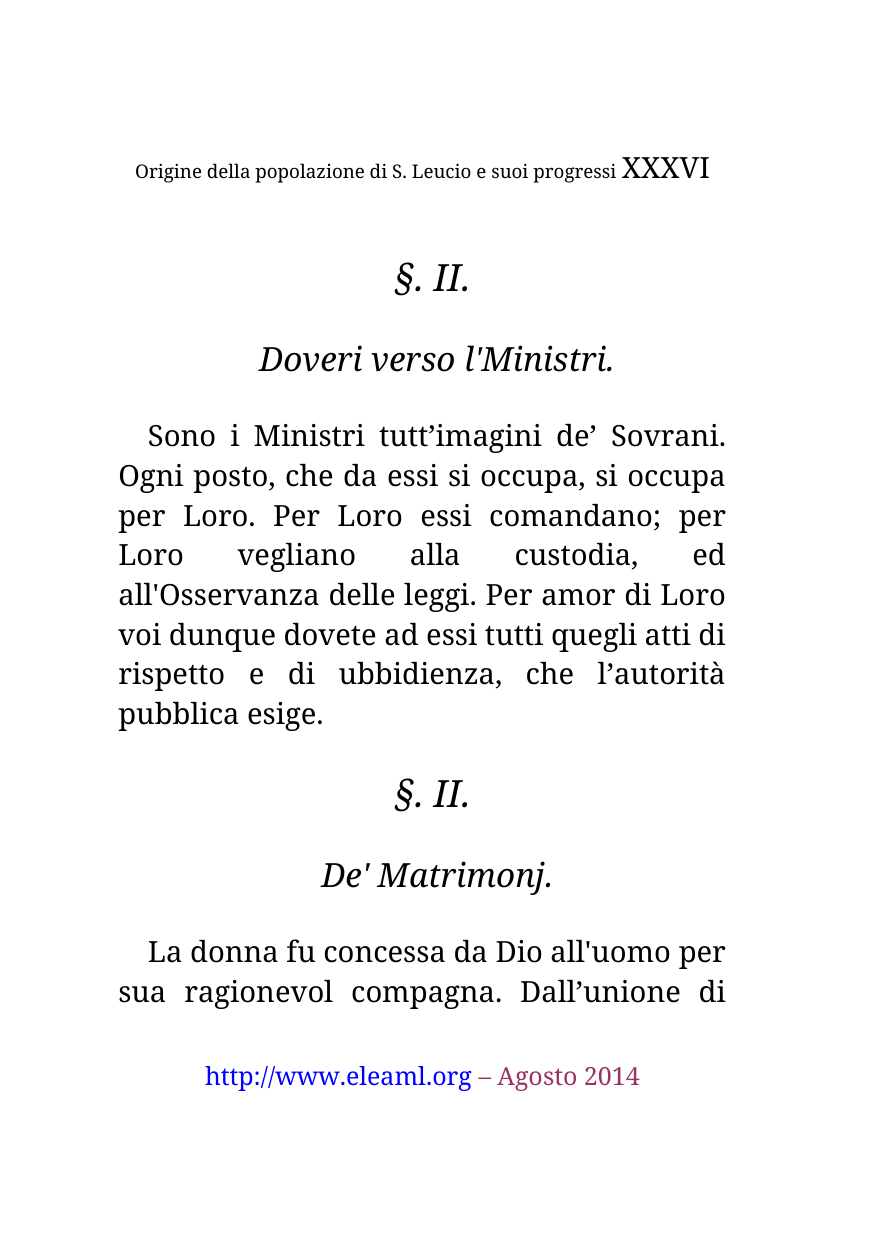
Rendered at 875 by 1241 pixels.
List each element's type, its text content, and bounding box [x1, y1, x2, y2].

text De' Matrimonj. [118, 852, 726, 897]
text §. II. [118, 251, 726, 302]
text La donna fu concessa da Dio all'uomo per sua ragionevol compagna. Dall’unione di [118, 932, 726, 1011]
text Doveri verso l'Ministri. [118, 336, 726, 381]
text Sono i Ministri tutt’imagini de’ Sovrani. Ogni posto, che da essi si occupa, si occupa per Loro. Per Loro essi comandano; per Loro vegliano alla custodia, ed all'Osservanza delle leggi. Per amor di Loro voi dunque dovete ad essi tutti quegli atti di rispetto e di ubbidienza, che l’autorità pubblica esige. [118, 415, 726, 733]
text §. II. [118, 767, 726, 818]
